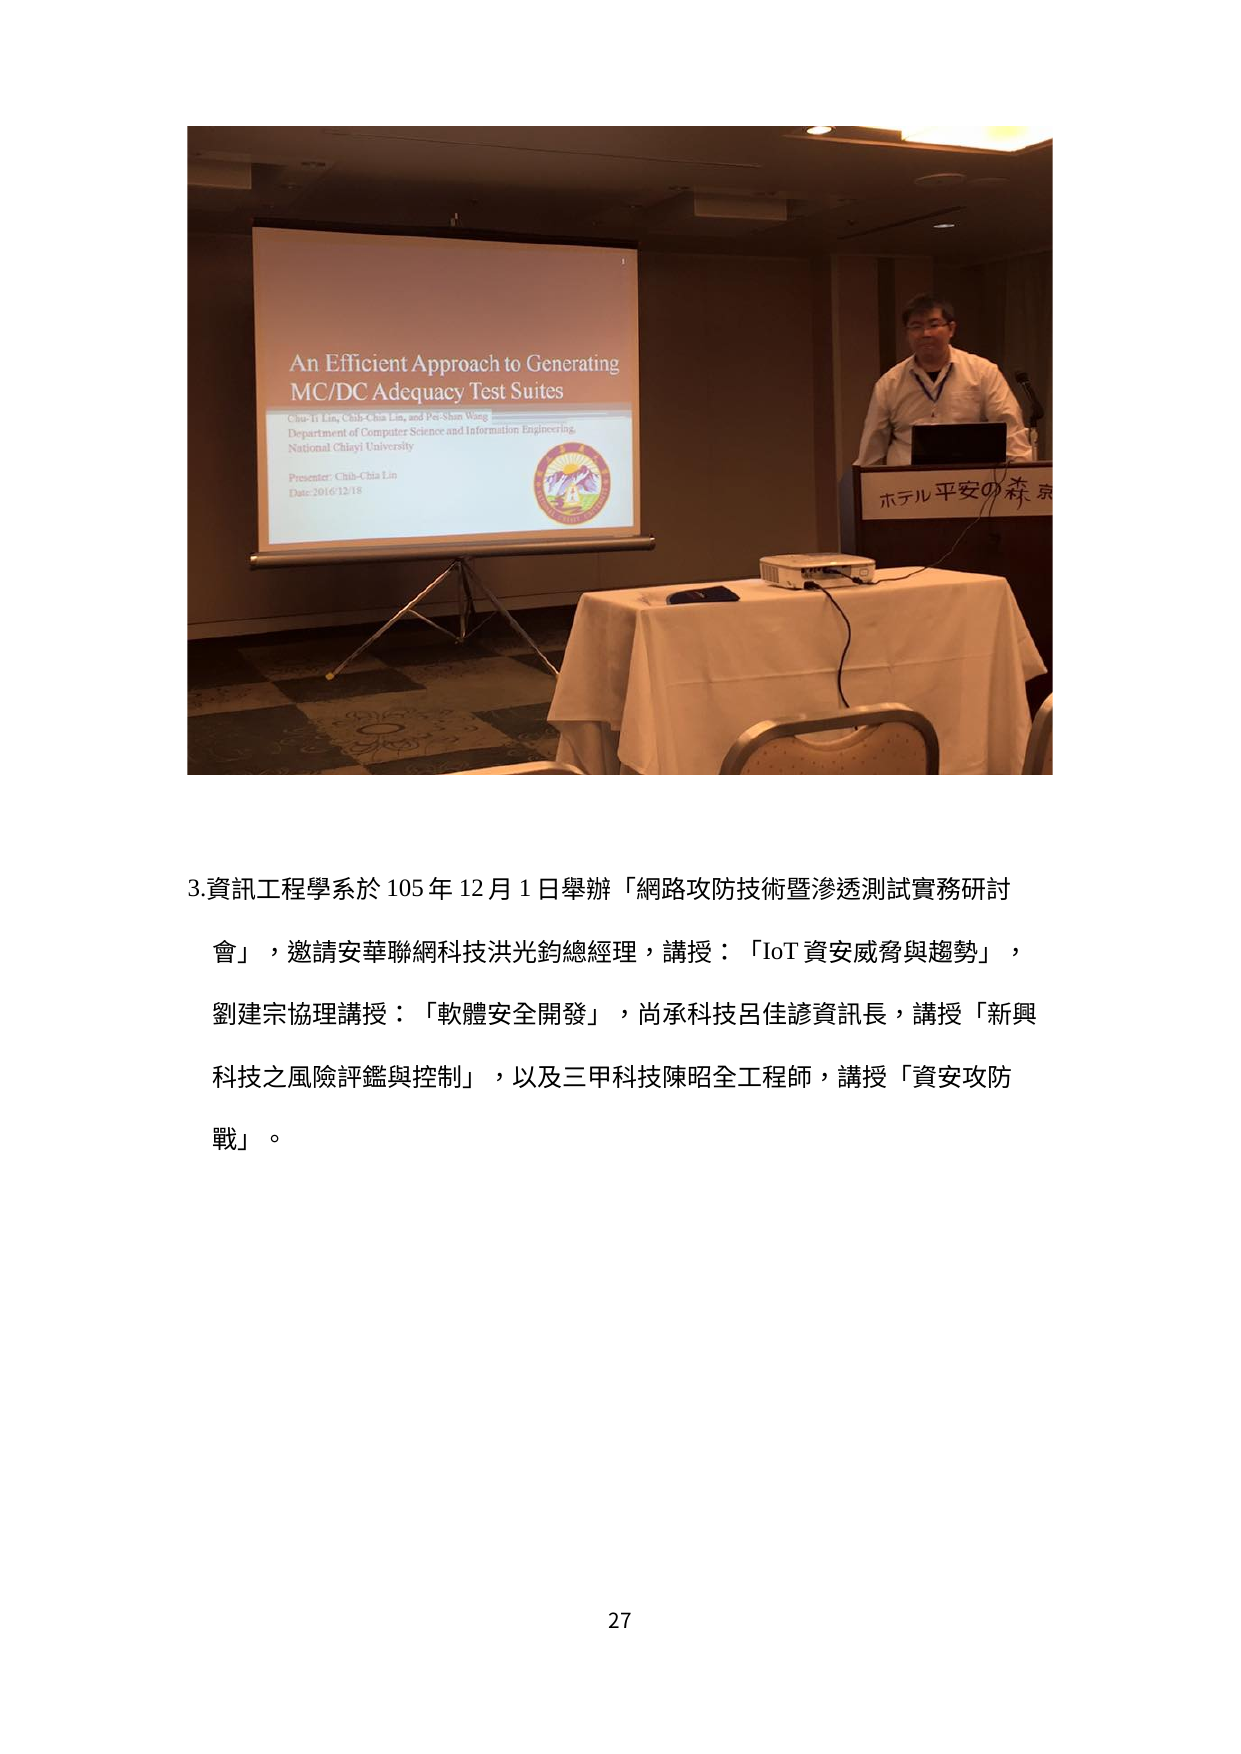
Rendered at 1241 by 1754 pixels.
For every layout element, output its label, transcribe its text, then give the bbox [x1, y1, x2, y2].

text 3.資訊工程學系於105年12月1日舉辦「網路攻防技術暨滲透測試實務研討會」，邀請安華聯網科技洪光鈞總經理，講授：「IoT資安威脅與趨勢」，劉建宗協理講授：「軟體安全開發」，尚承科技呂佳諺資訊長，講授「新興科技之風險評鑑與控制」，以及三甲科技陳昭全工程師，講授「資安攻防戰」。 [187, 846, 1053, 1159]
